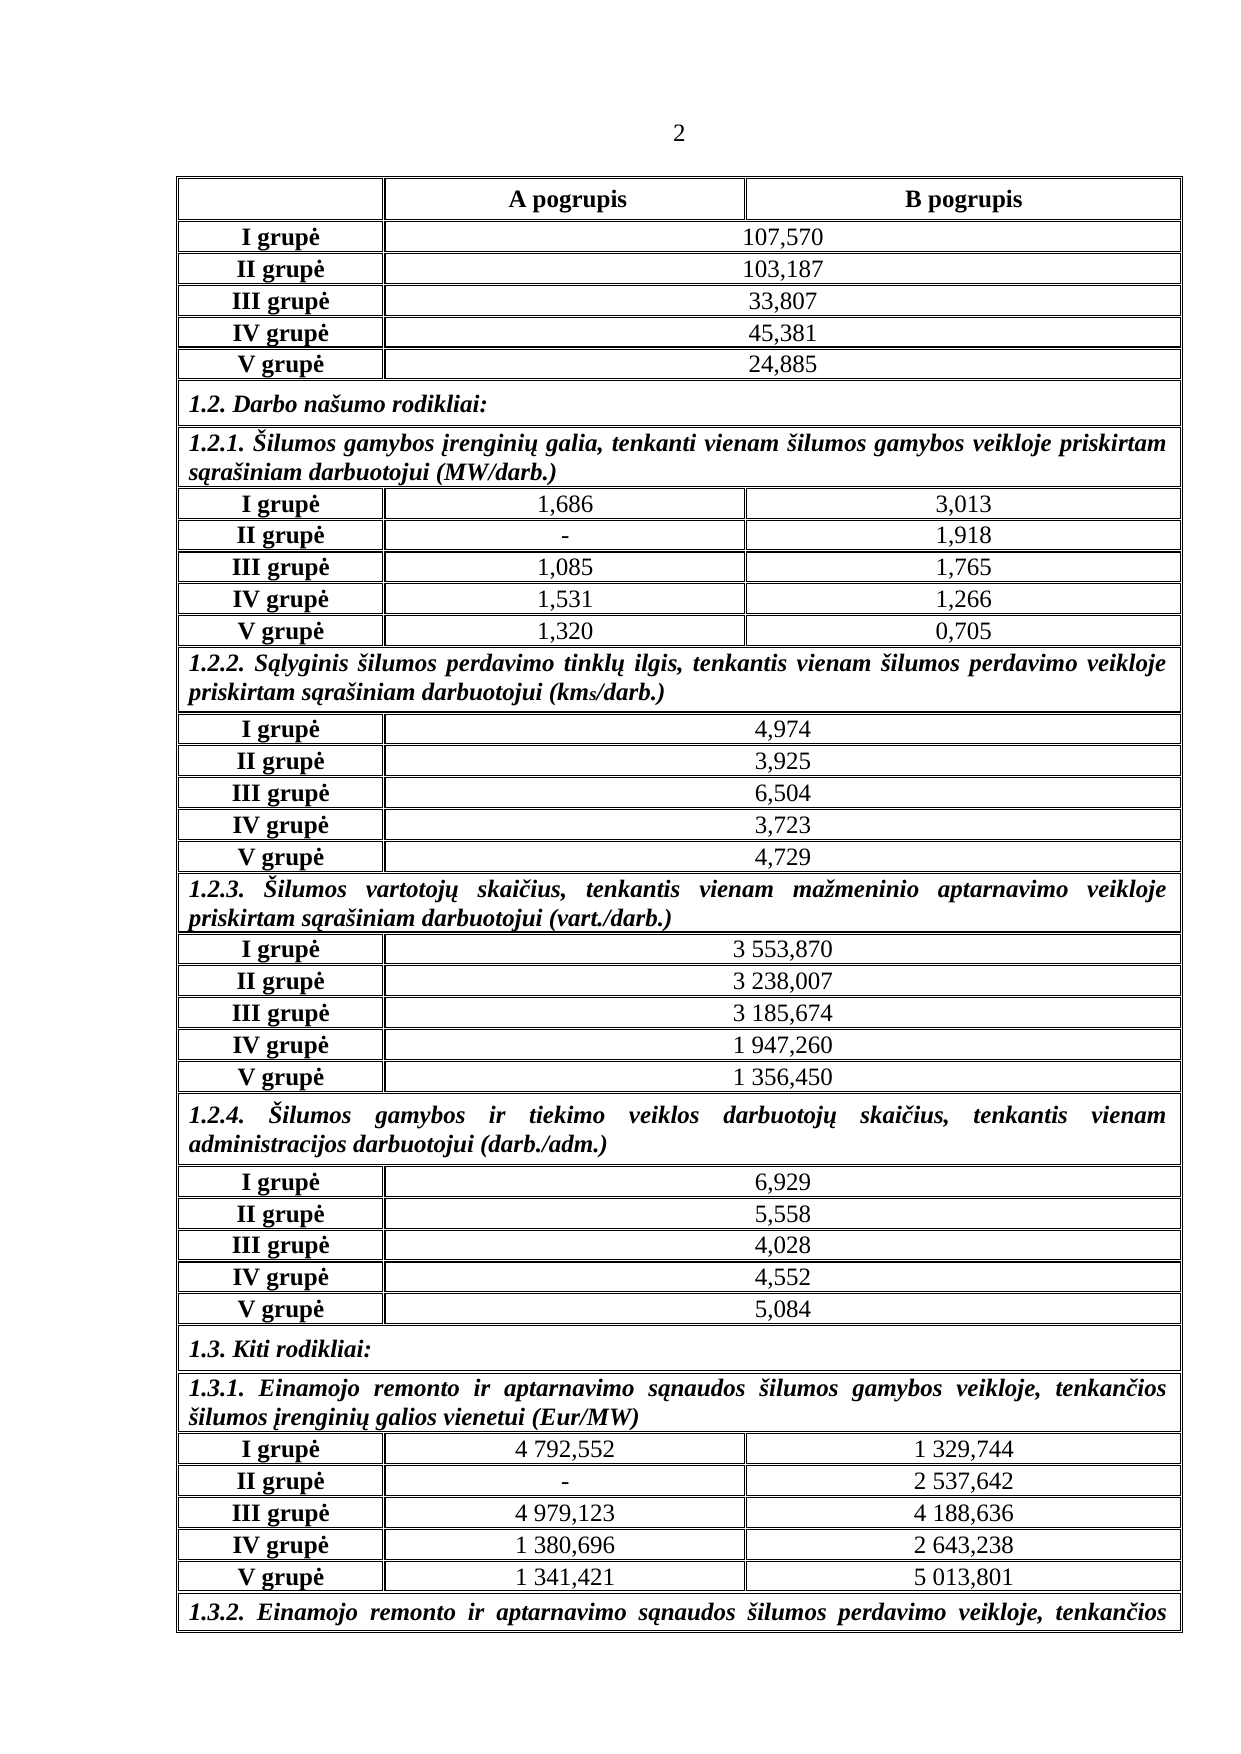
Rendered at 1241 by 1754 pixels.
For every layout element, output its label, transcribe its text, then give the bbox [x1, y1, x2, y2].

table_cell 0,705 [747, 616, 1180, 645]
table_cell I grupė [179, 1434, 382, 1463]
table_cell 1,531 [386, 584, 744, 613]
table_cell 5,084 [386, 1294, 1180, 1323]
table_cell 1,320 [386, 616, 744, 645]
table_cell III grupė [179, 998, 382, 1027]
table_cell V grupė [179, 616, 382, 645]
table_cell 1 341,421 [386, 1562, 744, 1590]
table_cell 4 792,552 [386, 1434, 744, 1463]
table_cell II grupė [179, 1466, 382, 1495]
table_header [179, 179, 382, 219]
table_cell 6,929 [386, 1167, 1180, 1196]
table_cell 1,918 [747, 521, 1180, 549]
table_cell 1 947,260 [386, 1030, 1180, 1059]
table_cell III grupė [179, 553, 382, 581]
table_cell 107,570 [386, 222, 1180, 251]
table_cell 45,381 [386, 318, 1180, 346]
table_cell 1.2.4. Šilumos gamybos ir tiekimo veiklos darbuotojų skaičius, tenkantis vienam administracijos darbuotojui (darb./adm.) [179, 1094, 1180, 1164]
table_cell - [386, 1466, 744, 1495]
table_cell 103,187 [386, 254, 1180, 283]
table_cell 2 537,642 [747, 1466, 1180, 1495]
table_cell 3 553,870 [386, 935, 1180, 963]
table_cell I grupė [179, 489, 382, 517]
table_cell 1,686 [386, 489, 744, 517]
table_cell 5,558 [386, 1199, 1180, 1227]
table_cell 3,013 [747, 489, 1180, 517]
table_cell 1,765 [747, 553, 1180, 581]
table_cell IV grupė [179, 318, 382, 346]
table_cell III grupė [179, 778, 382, 807]
table_cell V grupė [179, 1294, 382, 1323]
table_cell II grupė [179, 966, 382, 995]
table_cell 1.2.3. Šilumos vartotojų skaičius, tenkantis vienam mažmeninio aptarnavimo veikloje priskirtam sąrašiniam darbuotojui (vart./darb.) [179, 874, 1180, 931]
table_cell 6,504 [386, 778, 1180, 807]
table_cell 1.3.1. Einamojo remonto ir aptarnavimo sąnaudos šilumos gamybos veikloje, tenkančios šilumos įrenginių galios vienetui (Eur/MW) [179, 1374, 1180, 1431]
table_cell II grupė [179, 254, 382, 283]
table_cell V grupė [179, 842, 382, 871]
table_cell IV grupė [179, 1263, 382, 1291]
table_cell II grupė [179, 521, 382, 549]
table_cell I grupė [179, 1167, 382, 1196]
table_cell III grupė [179, 1498, 382, 1527]
table_cell 1.2.2. Sąlyginis šilumos perdavimo tinklų ilgis, tenkantis vienam šilumos perdavimo veikloje priskirtam sąrašiniam darbuotojui (kms/darb.) [179, 648, 1180, 711]
table_cell 33,807 [386, 286, 1180, 314]
table_header A pogrupis [386, 179, 744, 219]
table_cell - [386, 521, 744, 549]
table_cell 4,974 [386, 715, 1180, 743]
table_cell 4,729 [386, 842, 1180, 871]
table_cell III grupė [179, 1231, 382, 1259]
table_cell I grupė [179, 222, 382, 251]
table_cell 3 238,007 [386, 966, 1180, 995]
table_cell 1.3.2. Einamojo remonto ir aptarnavimo sąnaudos šilumos perdavimo veikloje, tenkančios [179, 1594, 1180, 1630]
table_cell 4,552 [386, 1263, 1180, 1291]
table_cell 1.2.1. Šilumos gamybos įrenginių galia, tenkanti vienam šilumos gamybos veikloje priskirtam sąrašiniam darbuotojui (MW/darb.) [179, 428, 1180, 486]
table_cell IV grupė [179, 1030, 382, 1059]
table_cell 3 185,674 [386, 998, 1180, 1027]
table_cell V grupė [179, 1062, 382, 1091]
table_cell I grupė [179, 935, 382, 963]
table_cell I grupė [179, 715, 382, 743]
table_cell II grupė [179, 1199, 382, 1227]
table_cell 4 188,636 [747, 1498, 1180, 1527]
table_cell 1.2. Darbo našumo rodikliai: [179, 381, 1180, 425]
table_cell 1,266 [747, 584, 1180, 613]
table_cell V grupė [179, 350, 382, 378]
table_cell 3,723 [386, 810, 1180, 839]
table_cell III grupė [179, 286, 382, 314]
table_cell 1 329,744 [747, 1434, 1180, 1463]
table_cell V grupė [179, 1562, 382, 1590]
table_cell IV grupė [179, 1530, 382, 1558]
table_cell IV grupė [179, 584, 382, 613]
table_cell 24,885 [386, 350, 1180, 378]
table_cell 4 979,123 [386, 1498, 744, 1527]
table_header B pogrupis [747, 179, 1180, 219]
table_cell 2 643,238 [747, 1530, 1180, 1558]
table_cell 4,028 [386, 1231, 1180, 1259]
table_cell II grupė [179, 746, 382, 775]
table_cell 5 013,801 [747, 1562, 1180, 1590]
table_cell 1,085 [386, 553, 744, 581]
table_cell 1.3. Kiti rodikliai: [179, 1326, 1180, 1370]
table_cell 1 380,696 [386, 1530, 744, 1558]
table_cell IV grupė [179, 810, 382, 839]
table_cell 1 356,450 [386, 1062, 1180, 1091]
table_cell 3,925 [386, 746, 1180, 775]
